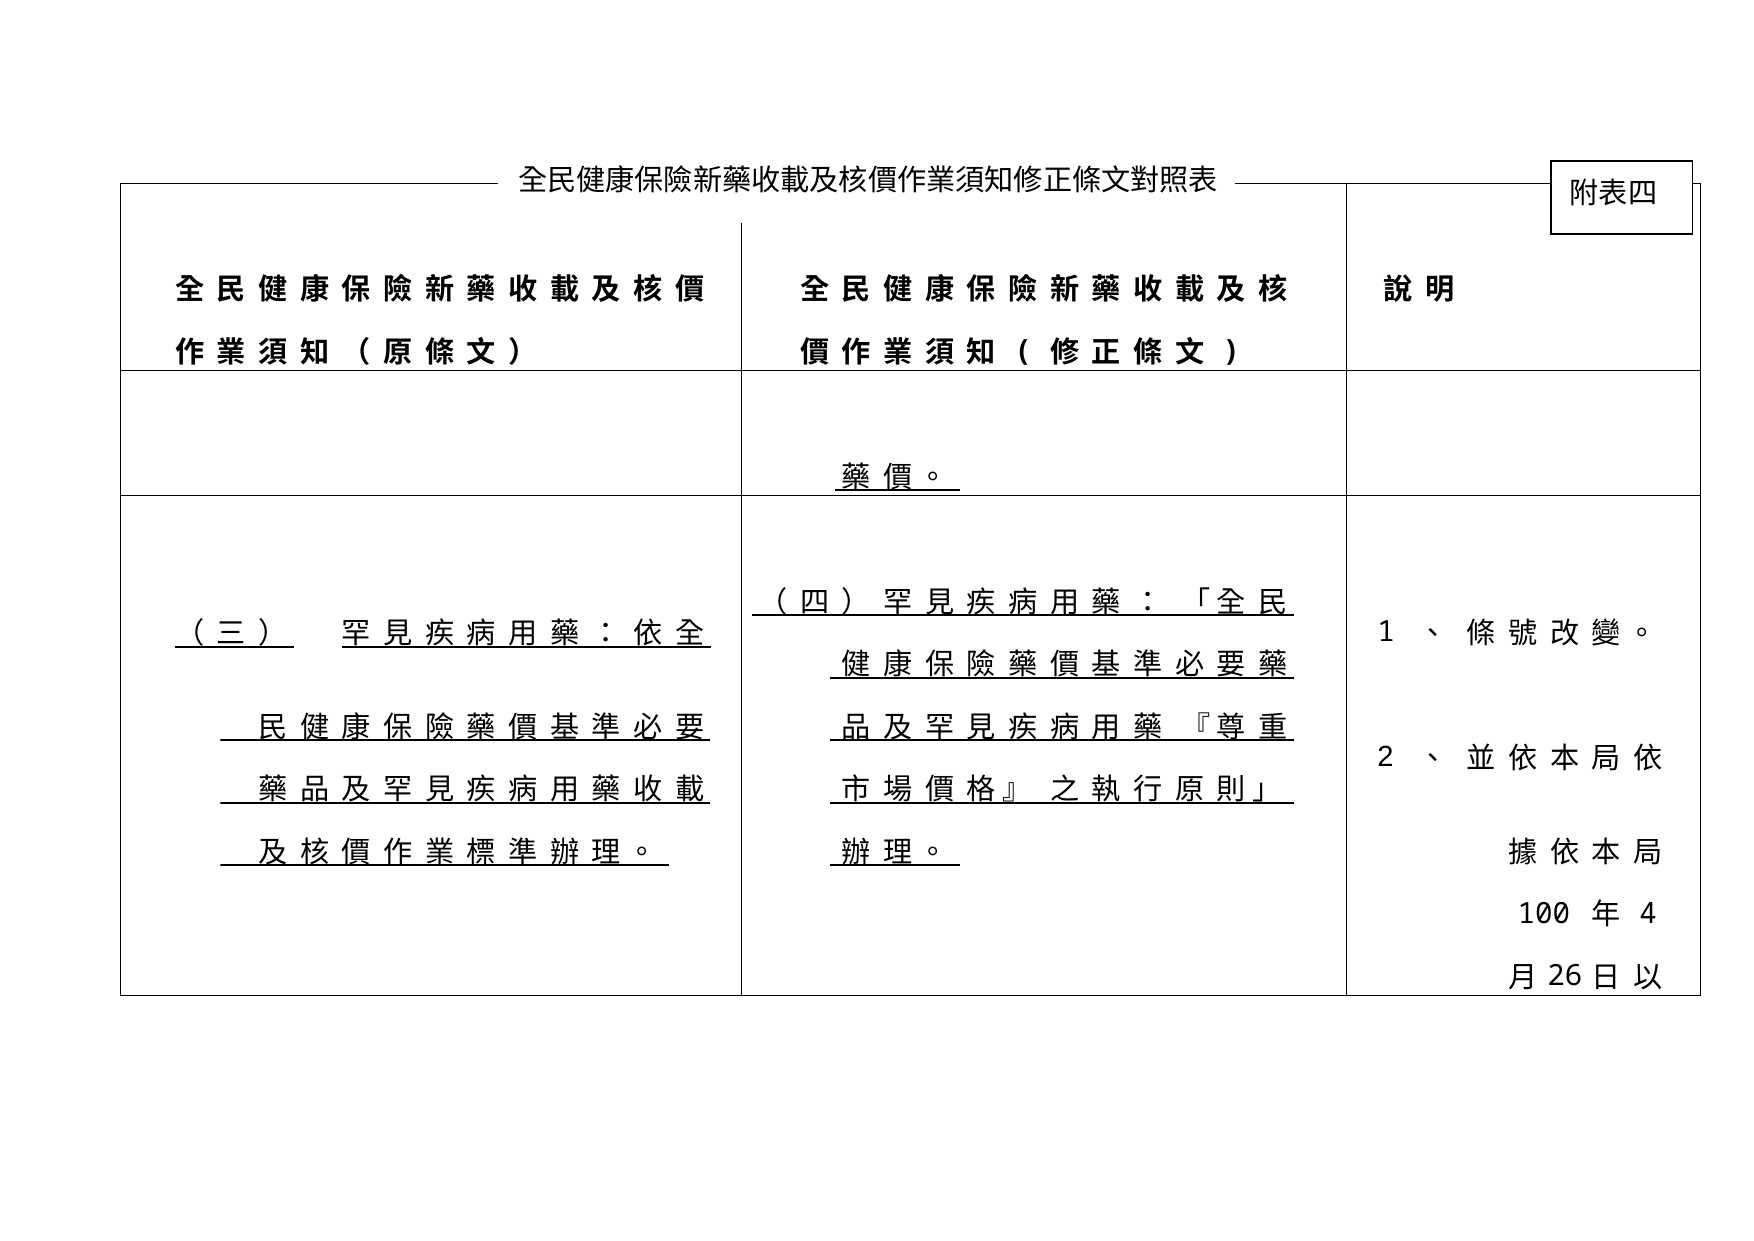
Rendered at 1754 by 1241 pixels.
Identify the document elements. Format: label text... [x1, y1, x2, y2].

table_cell （四）罕見疾病用藥：「全民健康保險藥價基準必要藥品及罕見疾病用藥『尊重市場價格』之執行原則」辦理。 [742, 496, 1346, 995]
table_cell 藥價。 [742, 371, 1346, 495]
table_header 說明 [1347, 184, 1700, 370]
table_header 全民健康保險新藥收載及核價作業須知（原條文） [500, 149, 1234, 221]
table_header 說明 [1552, 162, 1692, 233]
table_header 全民健康保險新藥收載及核價作業須知（原條文） [121, 184, 741, 370]
table_header 全民健康保險新藥收載及核價作業須知(修正條文) [742, 184, 1346, 370]
table_cell （三） 罕見疾病用藥：依全民健康保險藥價基準必要藥品及罕見疾病用藥收載及核價作業標準辦理。 [121, 496, 741, 995]
table_cell [121, 371, 741, 495]
table_cell [1347, 371, 1700, 495]
table_cell 條號改變。 並依本局依據依本局100年4月26日以 [1347, 496, 1700, 995]
